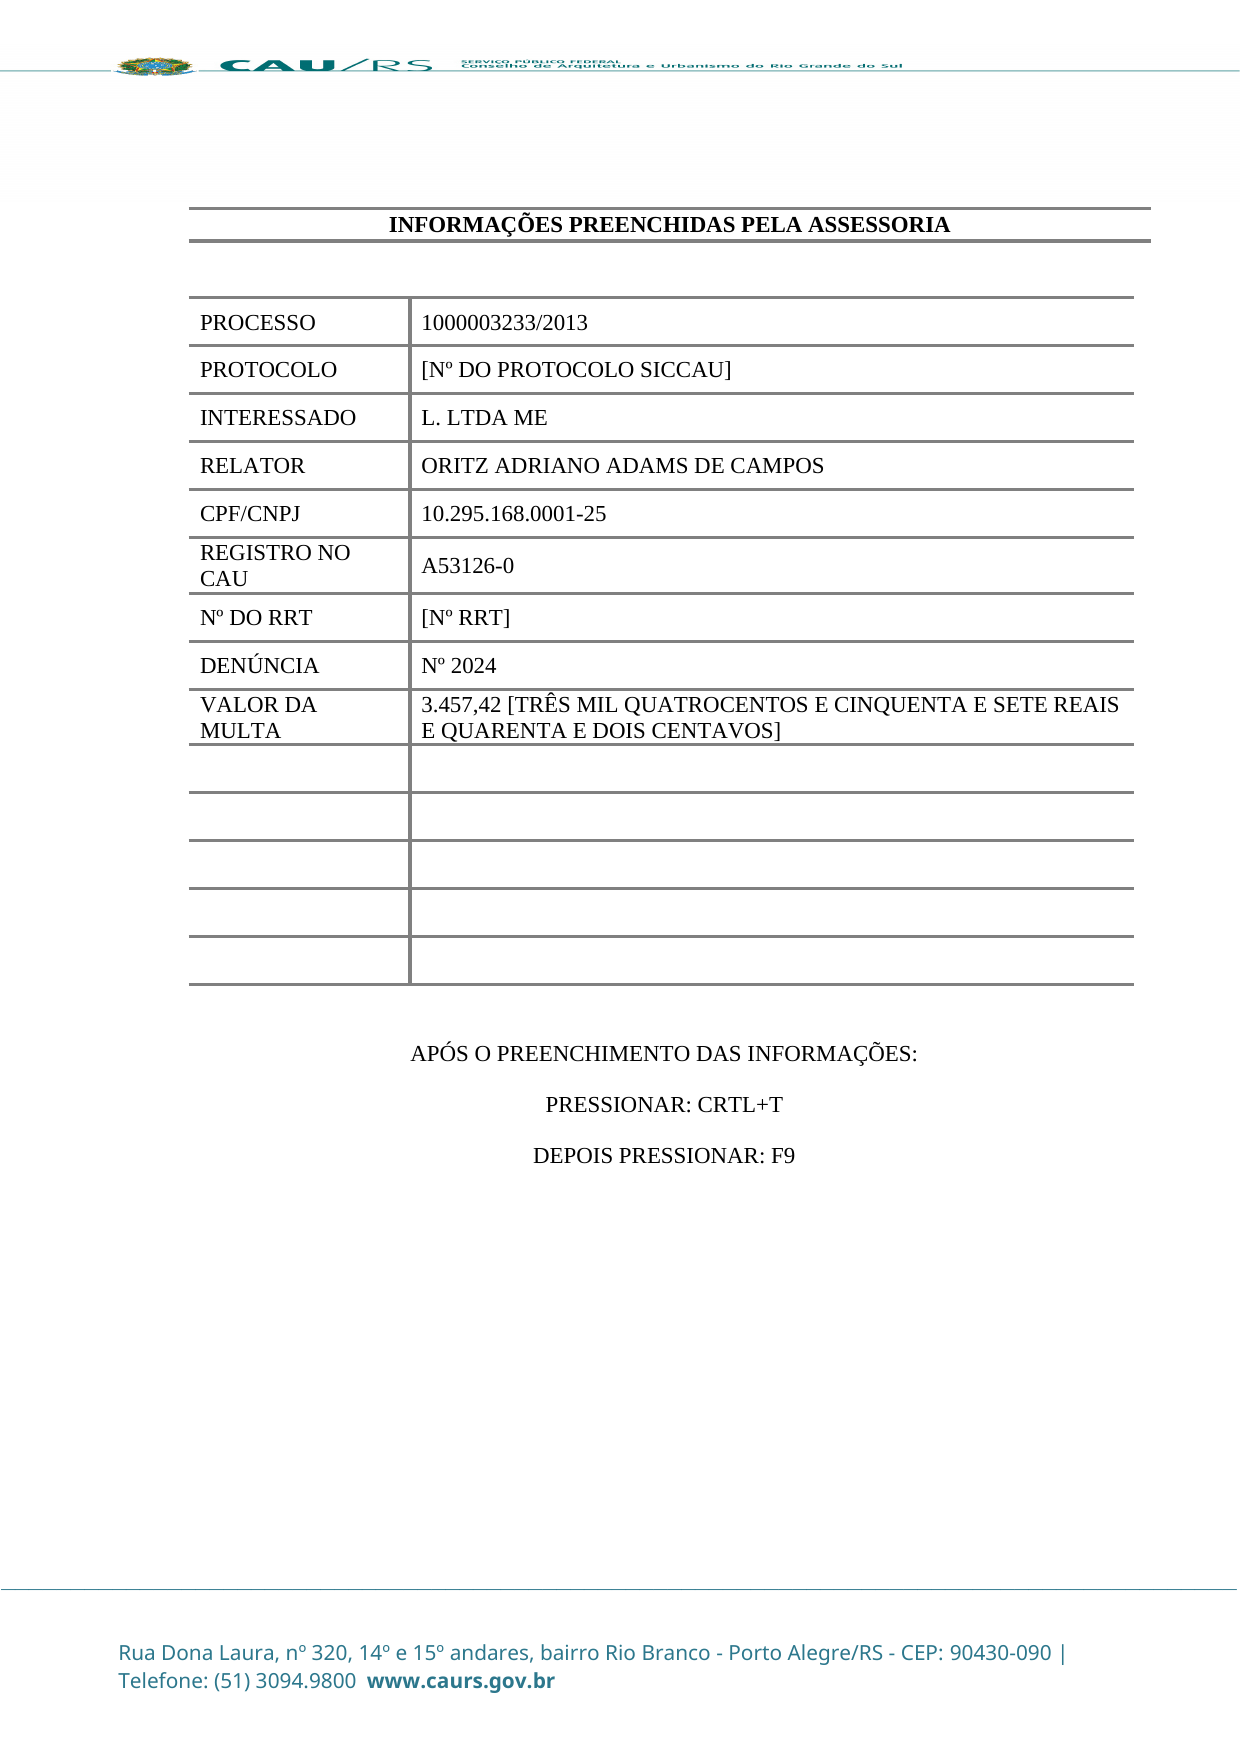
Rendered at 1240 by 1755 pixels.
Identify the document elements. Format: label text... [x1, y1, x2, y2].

table_header PROCESSO [189, 299, 408, 344]
table_cell [Nº DO PROTOCOLO SICCAU] [412, 347, 1133, 392]
text APÓS O PREENCHIMENTO DAS INFORMAÇÕES: [177, 1040, 1151, 1066]
table_cell RELATOR [189, 443, 408, 488]
table_cell A53126-0 [412, 539, 1133, 592]
table_cell [189, 938, 408, 983]
table_cell 3.457,42 [TRÊS MIL QUATROCENTOS E CINQUENTA E SETE REAIS E QUARENTA E DOIS CENTAVOS] [412, 691, 1133, 743]
table_cell [189, 842, 408, 887]
table_header 1000003233/2013 [412, 299, 1133, 344]
table_cell REGISTRO NO CAU [189, 539, 408, 592]
table_cell [189, 746, 408, 791]
table_cell ORITZ ADRIANO ADAMS DE CAMPOS [412, 443, 1133, 488]
text PRESSIONAR: CRTL+T [177, 1091, 1151, 1117]
table_header INFORMAÇÕES PREENCHIDAS PELA ASSESSORIA [189, 210, 1151, 239]
table_cell L. LTDA ME [412, 395, 1133, 440]
table_cell [412, 746, 1133, 791]
table_cell Nº 2024 [412, 643, 1133, 687]
table_cell [189, 794, 408, 839]
table_cell INTERESSADO [189, 395, 408, 440]
table_cell [189, 890, 408, 935]
table_cell DENÚNCIA [189, 643, 408, 687]
table_cell 10.295.168.0001-25 [412, 491, 1133, 536]
table_cell PROTOCOLO [189, 347, 408, 392]
table_cell [412, 938, 1133, 983]
table_cell [412, 842, 1133, 887]
table_cell Nº DO RRT [189, 595, 408, 639]
table_cell VALOR DA MULTA [189, 691, 408, 743]
text DEPOIS PRESSIONAR: F9 [177, 1142, 1151, 1168]
table_cell [Nº RRT] [412, 595, 1133, 639]
table_cell [412, 890, 1133, 935]
table_cell [412, 794, 1133, 839]
table_cell CPF/CNPJ [189, 491, 408, 536]
